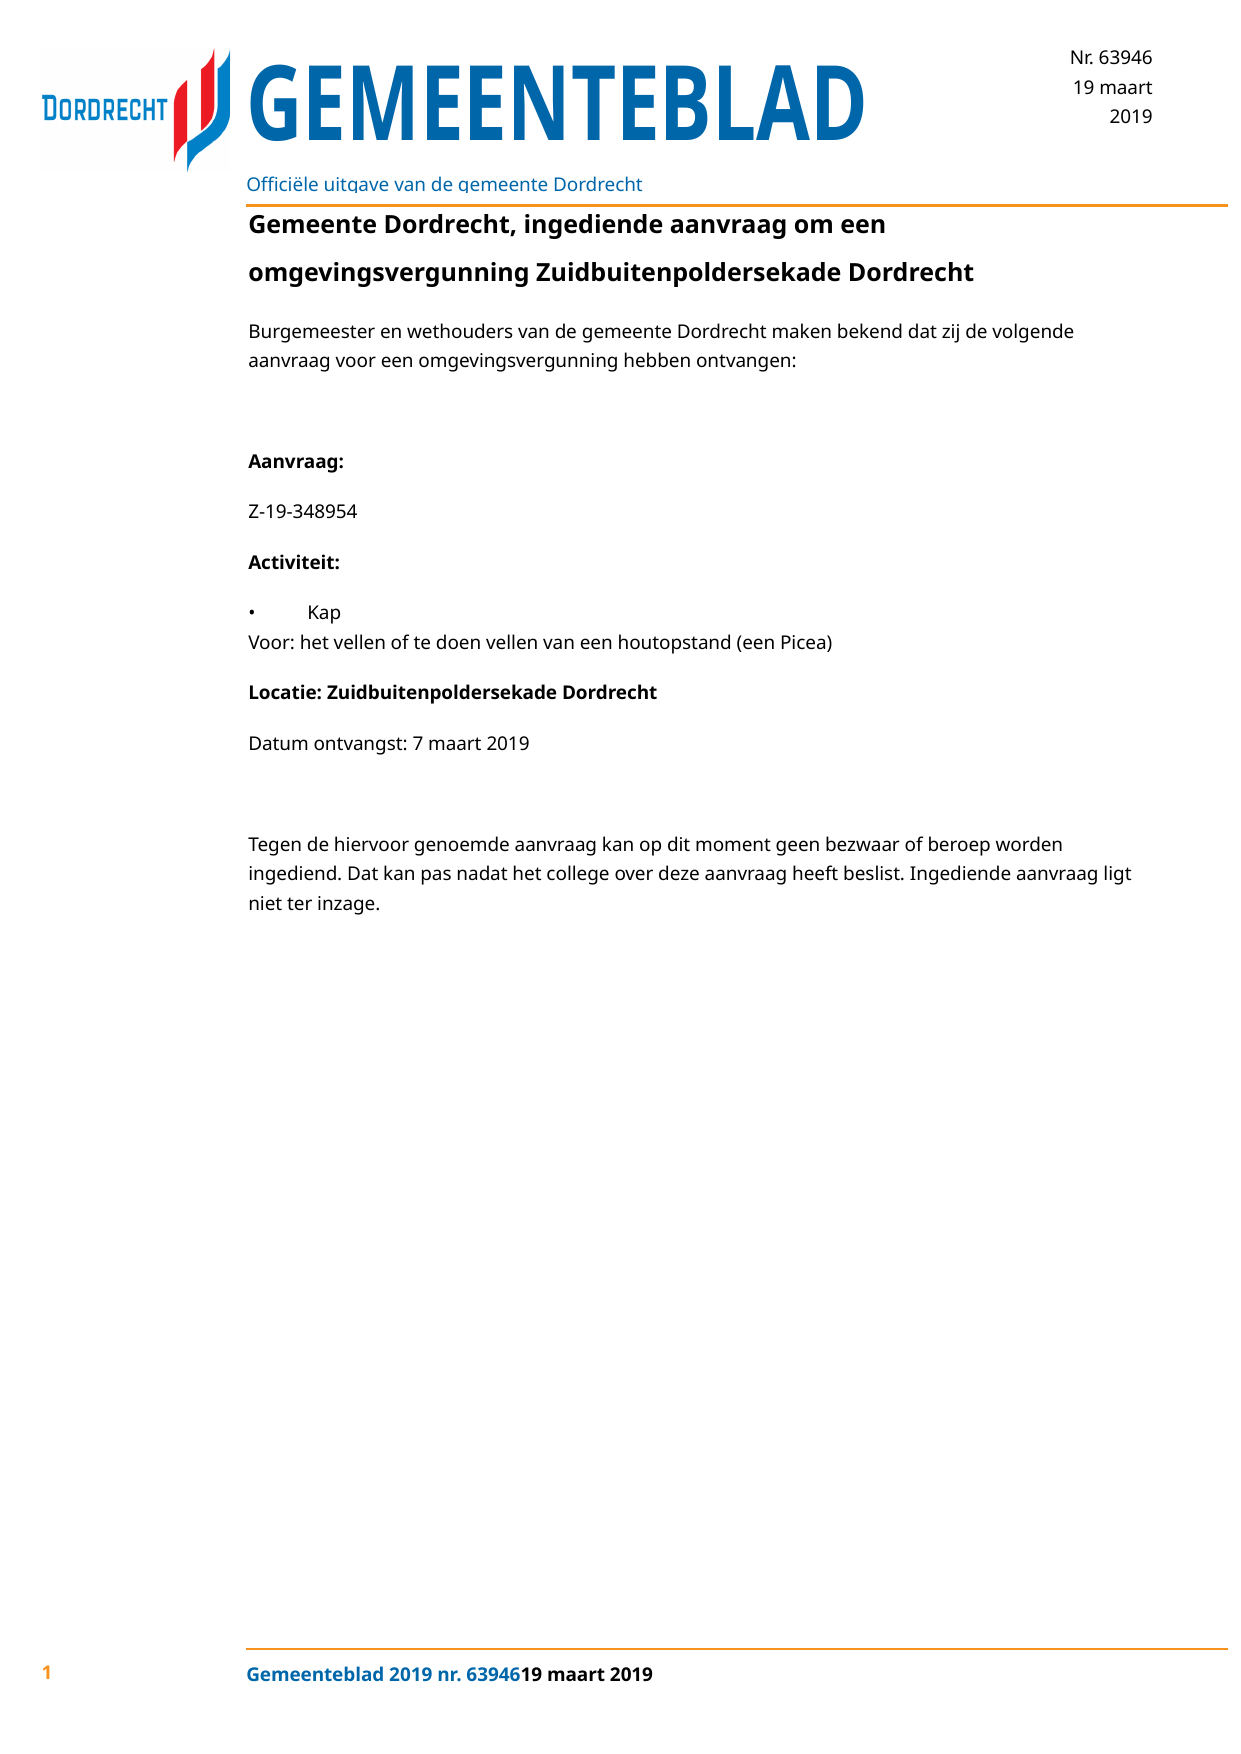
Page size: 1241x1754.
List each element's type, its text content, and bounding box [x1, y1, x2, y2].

text Tegen de hiervoor genoemde aanvraag kan op dit moment geen bezwaar of beroep worden ingediend. Dat kan pas nadat het college over deze aanvraag heeft beslist. Ingediende aanvraag ligt niet ter inzage. [248, 831, 1152, 916]
text Gemeente Dordrecht, ingediende aanvraag om een omgevingsvergunning Zuidbuitenpoldersekade Dordrecht [248, 207, 1152, 288]
list Kap [248, 599, 1152, 625]
text Voor: het vellen of te doen vellen van een houtopstand (een Picea) [248, 629, 1152, 655]
picture [41, 47, 231, 172]
text Burgemeester en wethouders van de gemeente Dordrecht maken bekend dat zij de volgende aanvraag voor een omgevingsvergunning hebben ontvangen: [248, 318, 1152, 373]
text Aanvraag: [248, 448, 1152, 474]
text Activiteit: [248, 549, 1152, 575]
text Datum ontvangst: 7 maart 2019 [248, 730, 1152, 756]
text Locatie: Zuidbuitenpoldersekade Dordrecht [248, 679, 1152, 705]
text Z-19-348954 [248, 499, 1152, 524]
